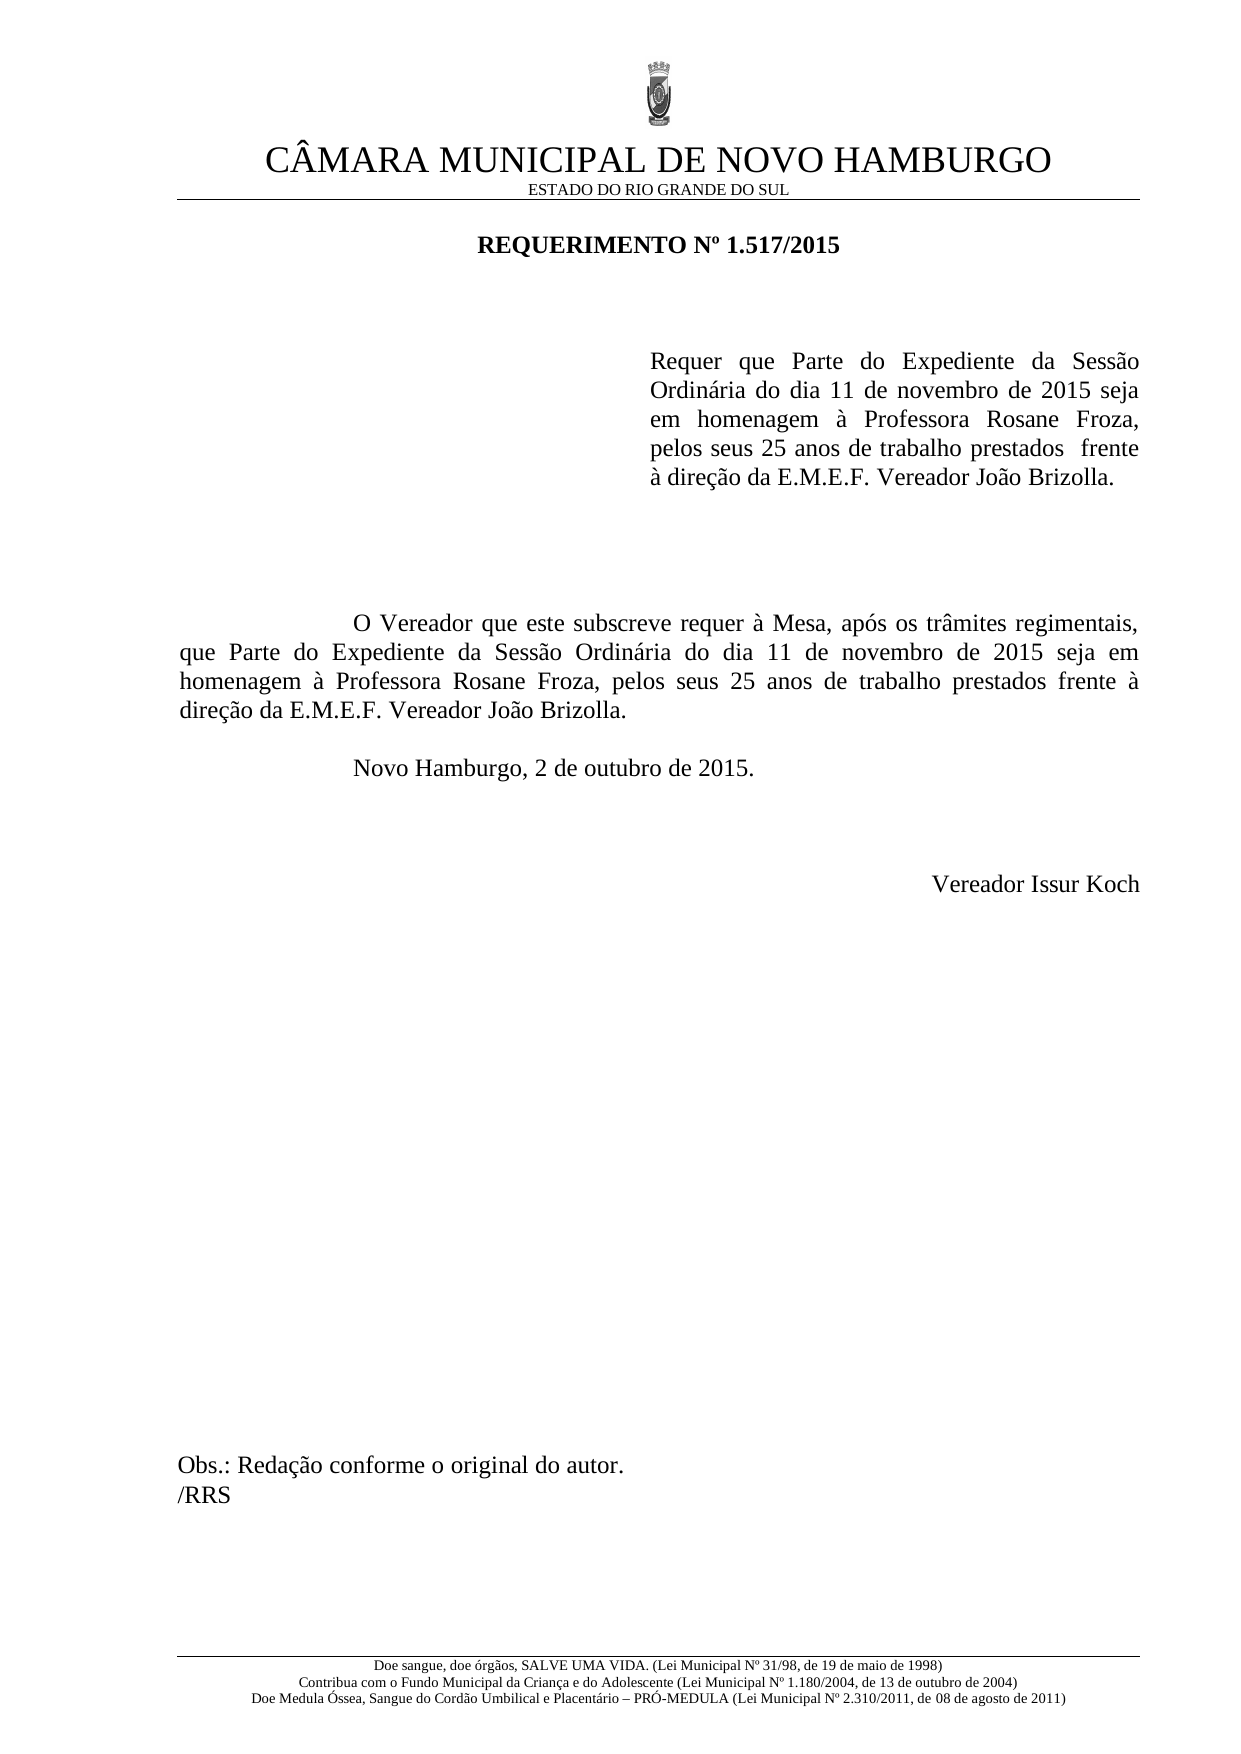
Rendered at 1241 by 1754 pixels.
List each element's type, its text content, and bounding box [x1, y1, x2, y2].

text Requer que Parte do Expediente da Sessão Ordinária do dia 11 de novembro de 2015 seja em homenagem à Professora Rosane Froza, pelos seus 25 anos de trabalho prestados frente à direção da E.M.E.F. Vereador João Brizolla. [650, 346, 1140, 491]
title REQUERIMENTO Nº 1.517/2015 [177, 230, 1140, 259]
text Novo Hamburgo, 2 de outubro de 2015. [179, 753, 1140, 782]
text Obs.: Redação conforme o original do autor. [177, 1450, 1140, 1479]
text Vereador Issur Koch [177, 869, 1140, 898]
text O Vereador que este subscreve requer à Mesa, após os trâmites regimentais, que Parte do Expediente da Sessão Ordinária do dia 11 de novembro de 2015 seja em homenagem à Professora Rosane Froza, pelos seus 25 anos de trabalho prestados frente à direção da E.M.E.F. Vereador João Brizolla. [179, 608, 1140, 724]
text /RRS [177, 1479, 1140, 1508]
